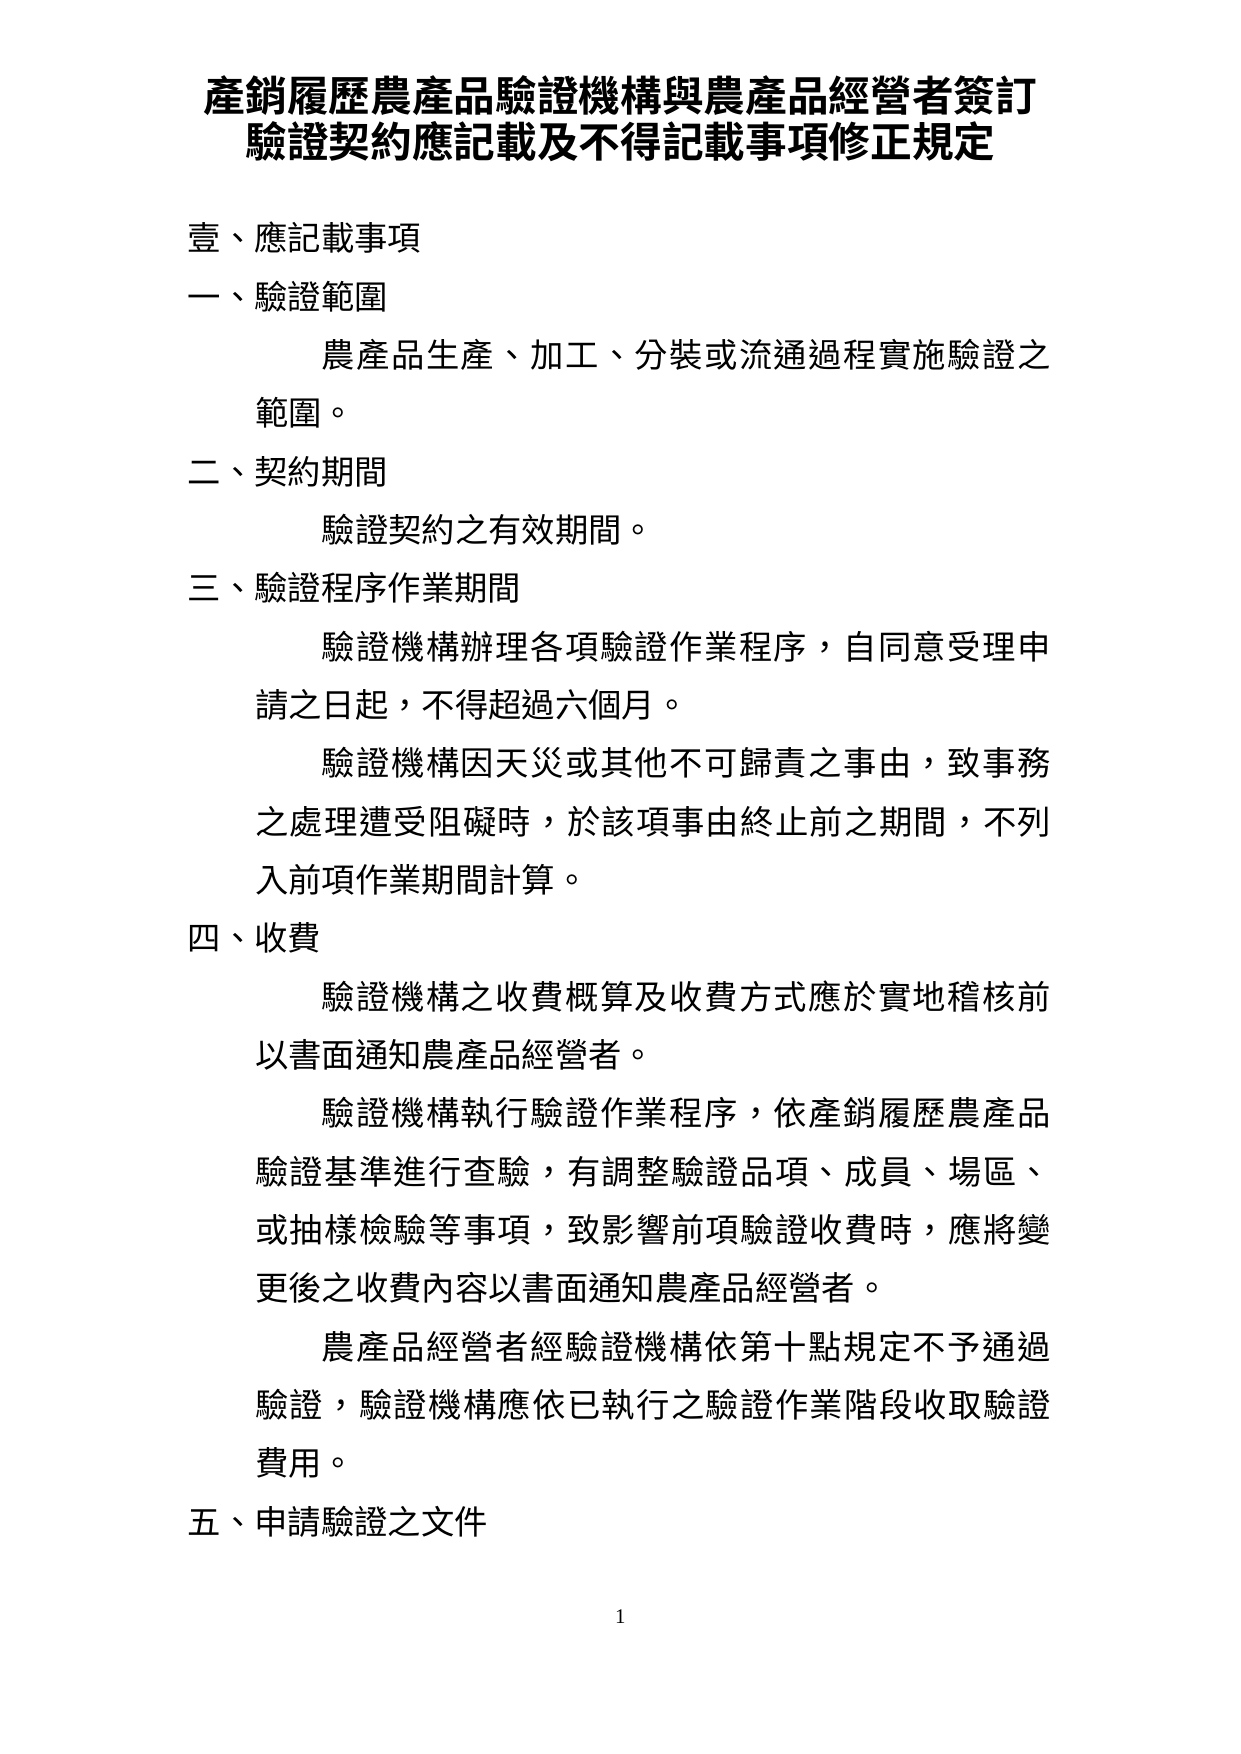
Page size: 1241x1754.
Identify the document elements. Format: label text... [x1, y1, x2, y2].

text 一、驗證範圍 [187, 262, 1053, 321]
text 三、驗證程序作業期間 [187, 554, 1053, 612]
text 農產品經營者經驗證機構依第十點規定不予通過驗證，驗證機構應依已執行之驗證作業階段收取驗證費用。 [255, 1312, 1053, 1487]
text 驗證機構辦理各項驗證作業程序，自同意受理申請之日起，不得超過六個月。 [255, 612, 1053, 729]
text 五、申請驗證之文件 [187, 1487, 1053, 1546]
text 驗證機構之收費概算及收費方式應於實地稽核前以書面通知農產品經營者。 [255, 962, 1053, 1079]
text 驗證機構執行驗證作業程序，依產銷履歷農產品驗證基準進行查驗，有調整驗證品項、成員、場區、或抽樣檢驗等事項，致影響前項驗證收費時，應將變更後之收費內容以書面通知農產品經營者。 [255, 1079, 1053, 1312]
text 農產品生產、加工、分裝或流通過程實施驗證之範圍。 [255, 321, 1053, 437]
subtitle 產銷履歷農產品驗證機構與農產品經營者簽訂驗證契約應記載及不得記載事項修正規定 [187, 75, 1053, 167]
text 四、收費 [187, 904, 1053, 962]
text 驗證機構因天災或其他不可歸責之事由，致事務之處理遭受阻礙時，於該項事由終止前之期間，不列入前項作業期間計算。 [255, 729, 1053, 904]
text 二、契約期間 [187, 437, 1053, 496]
text 驗證契約之有效期間。 [255, 496, 1053, 554]
text 壹、應記載事項 [187, 204, 1053, 262]
